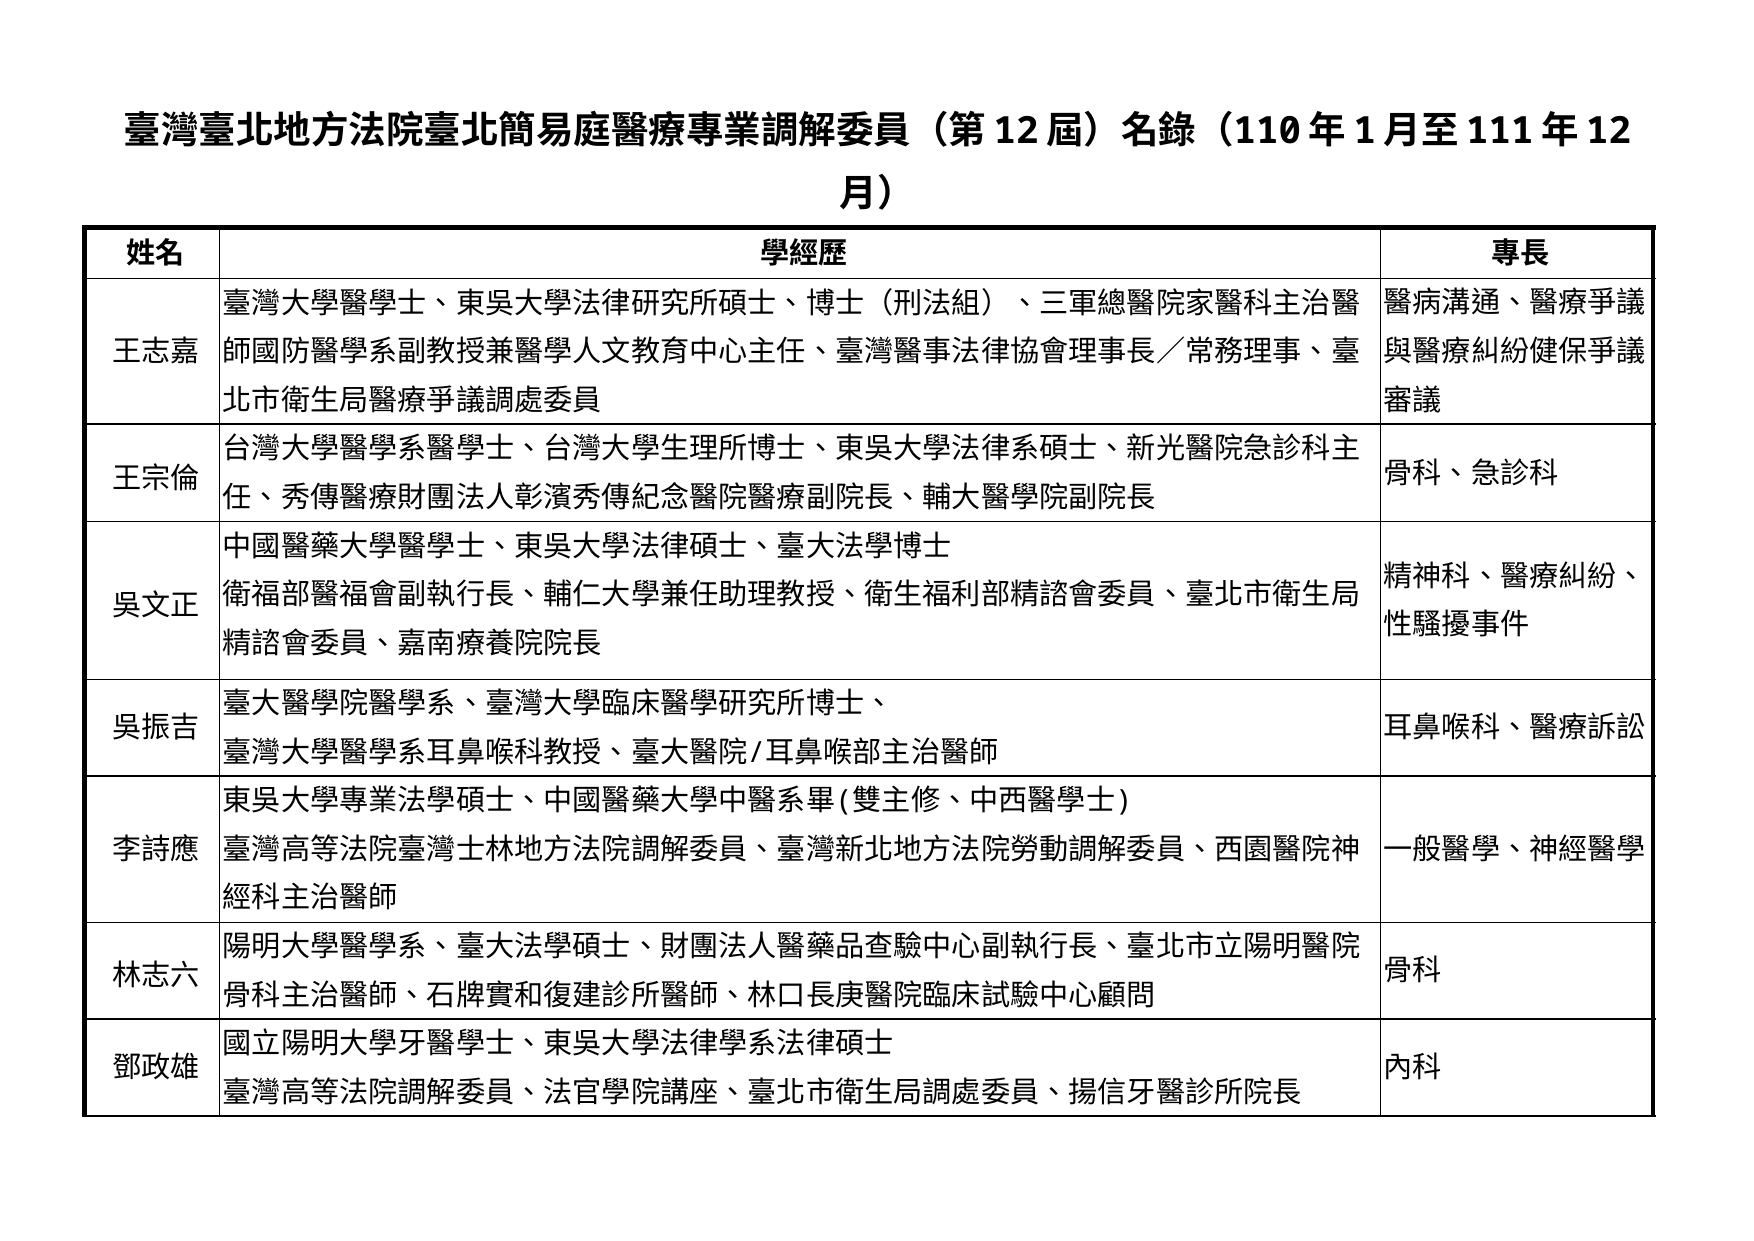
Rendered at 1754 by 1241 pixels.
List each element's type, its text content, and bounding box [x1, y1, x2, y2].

table_cell 林志六 [87, 923, 219, 1018]
table_cell 李詩應 [87, 777, 219, 921]
table_cell 王志嘉 [87, 279, 219, 423]
table_cell 吳振吉 [87, 680, 219, 775]
table_cell 王宗倫 [87, 425, 219, 521]
table_cell 臺大醫學院醫學系、臺灣大學臨床醫學研究所博士、 臺灣大學醫學系耳鼻喉科教授、臺大醫院/耳鼻喉部主治醫師 [220, 680, 1380, 775]
table_cell 內科 [1381, 1020, 1651, 1115]
table_cell 中國醫藥大學醫學士、東吳大學法律碩士、臺大法學博士 衛福部醫福會副執行長、輔仁大學兼任助理教授、衛生福利部精諮會委員、臺北市衛生局精諮會委員、嘉南療養院院長 [220, 522, 1380, 678]
table_cell 一般醫學、神經醫學 [1381, 777, 1651, 921]
table_cell 東吳大學專業法學碩士、中國醫藥大學中醫系畢(雙主修、中西醫學士) 臺灣高等法院臺灣士林地方法院調解委員、臺灣新北地方法院勞動調解委員、西園醫院神經科主治醫師 [220, 777, 1380, 921]
table_header 學經歷 [220, 230, 1380, 277]
table_header 專長 [1381, 230, 1651, 277]
text 臺灣臺北地方法院臺北簡易庭醫療專業調解委員（第12屆）名錄（110年1月至111年12月） [100, 100, 1653, 217]
table_cell 骨科 [1381, 923, 1651, 1018]
table_cell 醫病溝通、醫療爭議與醫療糾紛健保爭議審議 [1381, 279, 1651, 423]
table_cell 吳文正 [87, 522, 219, 678]
table_cell 鄧政雄 [87, 1020, 219, 1115]
table_cell 國立陽明大學牙醫學士、東吳大學法律學系法律碩士 臺灣高等法院調解委員、法官學院講座、臺北市衛生局調處委員、揚信牙醫診所院長 [220, 1020, 1380, 1115]
table_cell 臺灣大學醫學士、東吳大學法律研究所碩士、博士（刑法組）、三軍總醫院家醫科主治醫師國防醫學系副教授兼醫學人文教育中心主任、臺灣醫事法律協會理事長／常務理事、臺北市衛生局醫療爭議調處委員 [220, 279, 1380, 423]
table_cell 陽明大學醫學系、臺大法學碩士、財團法人醫藥品查驗中心副執行長、臺北市立陽明醫院骨科主治醫師、石牌實和復建診所醫師、林口長庚醫院臨床試驗中心顧問 [220, 923, 1380, 1018]
table_cell 台灣大學醫學系醫學士、台灣大學生理所博士、東吳大學法律系碩士、新光醫院急診科主任、秀傳醫療財團法人彰濱秀傳紀念醫院醫療副院長、輔大醫學院副院長 [220, 425, 1380, 521]
table_cell 精神科、醫療糾紛、性騷擾事件 [1381, 522, 1651, 678]
table_cell 耳鼻喉科、醫療訴訟 [1381, 680, 1651, 775]
table_header 姓名 [87, 230, 219, 277]
table_cell 骨科、急診科 [1381, 425, 1651, 521]
